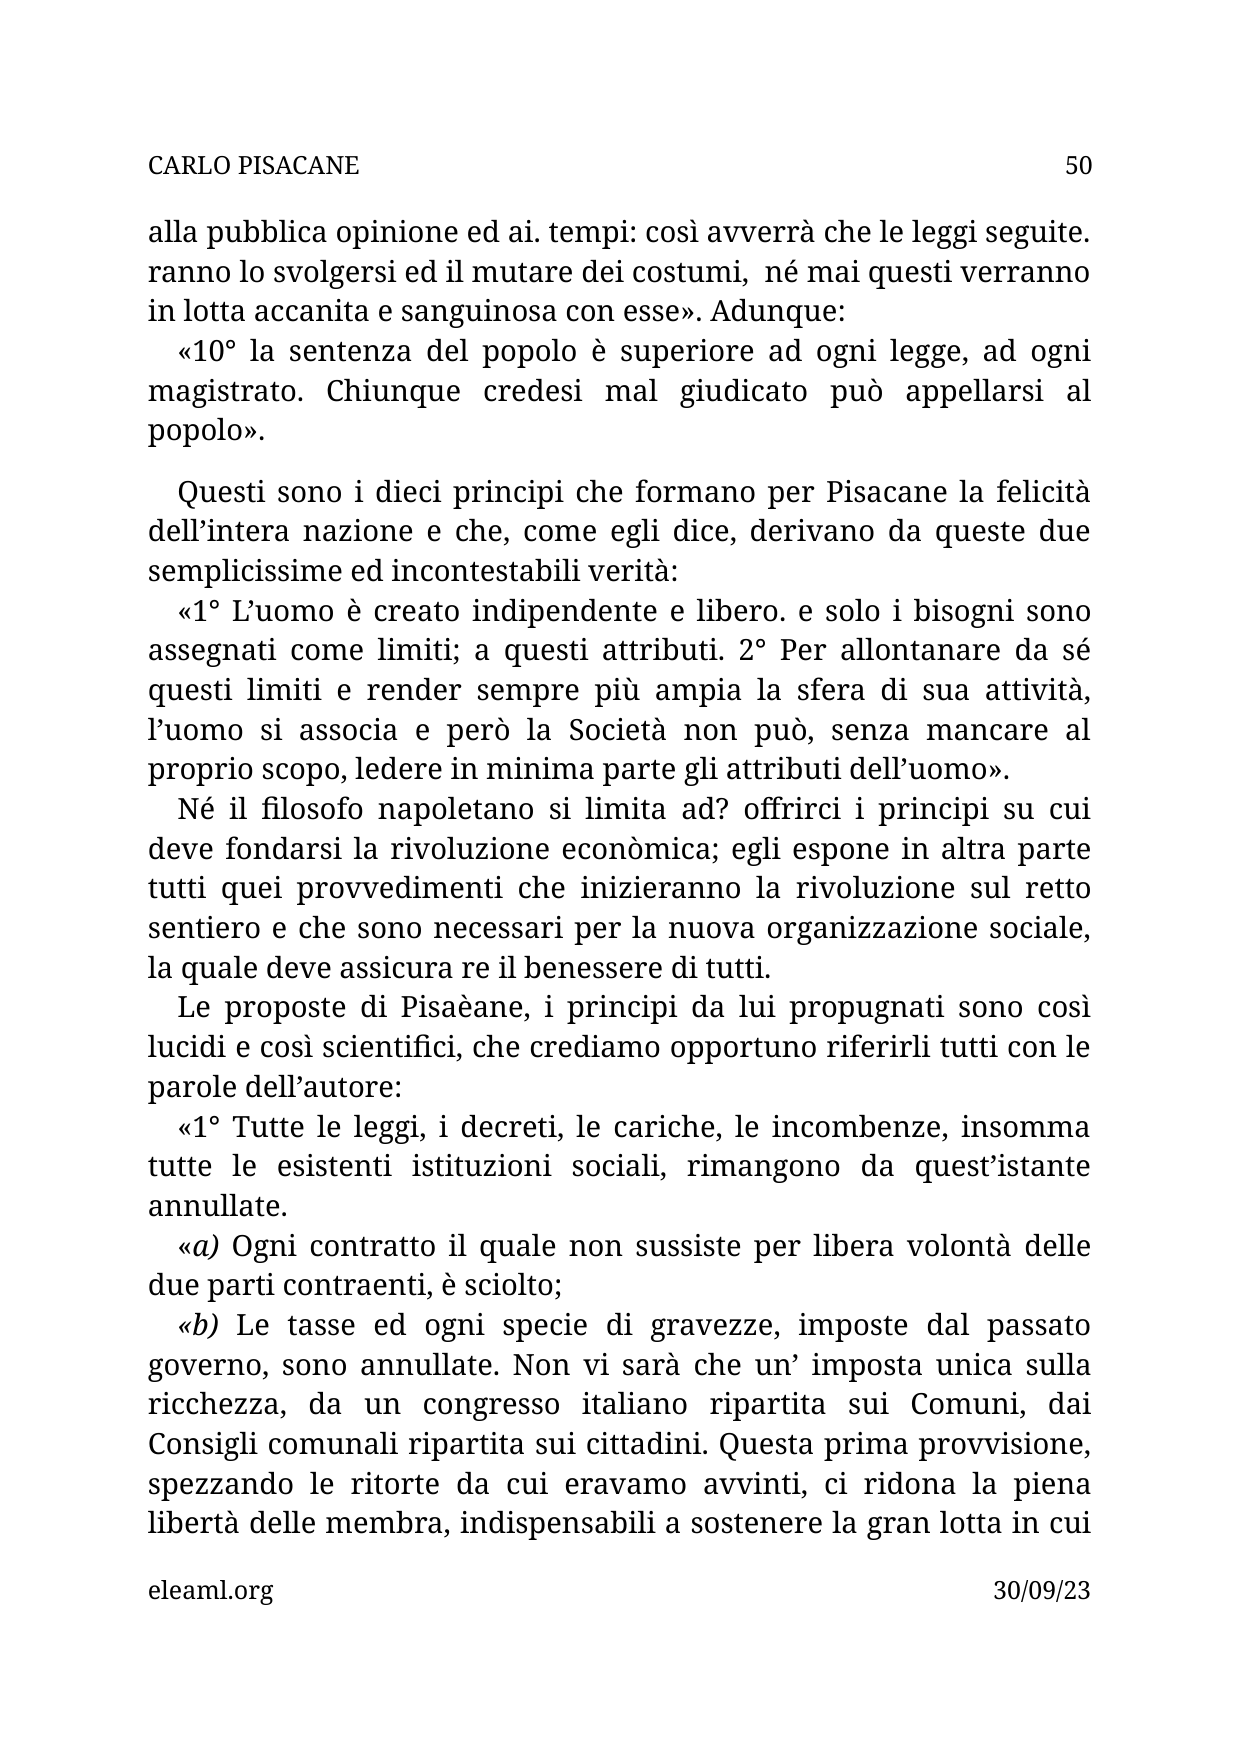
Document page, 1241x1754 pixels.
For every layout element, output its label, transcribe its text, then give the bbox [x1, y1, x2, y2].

text «1° Tutte le leggi, i decreti, le cariche, le incombenze, insomma tutte le esistenti istituzioni sociali, rimangono da quest’istante annullate. [148, 1106, 1093, 1225]
text Né il filosofo napoletano si limita ad? offrirci i principi su cui deve fondarsi la rivoluzione econòmica; egli espone in altra parte tutti quei provvedimenti che inizieranno la rivoluzione sul retto sentiero e che sono necessari per la nuova organizzazione sociale, la quale deve assicura re il benessere di tutti. [148, 788, 1093, 987]
text alla pubblica opinione ed ai. tempi: così avverrà che le leggi seguite. ranno lo svolgersi ed il mutare dei costumi, né mai questi verranno in lotta accanita e sanguinosa con esse». Adunque: [148, 211, 1093, 330]
text «b) Le tasse ed ogni specie di gravezze, imposte dal passato governo, sono annullate. Non vi sarà che un’ imposta unica sulla ricchezza, da un congresso italiano ripartita sui Comuni, dai Consigli comunali ripartita sui cittadini. Questa prima provvisione, spezzando le ritorte da cui eravamo avvinti, ci ridona la piena libertà delle membra, indispensabili a sostenere la gran lotta in cui [148, 1304, 1093, 1542]
text «a) Ogni contratto il quale non sussiste per libera volontà delle due parti contraenti, è sciolto; [148, 1225, 1093, 1304]
text «10° la sentenza del popolo è superiore ad ogni legge, ad ogni magistrato. Chiunque credesi mal giudicato può appellarsi al popolo». [148, 330, 1093, 449]
text «1° L’uomo è creato indipendente e libero. e solo i bisogni sono assegnati come limiti; a questi attributi. 2° Per allontanare da sé questi limiti e render sempre più ampia la sfera di sua attività, l’uomo si associa e però la Società non può, senza mancare al proprio scopo, ledere in minima parte gli attributi dell’uomo». [148, 590, 1093, 788]
text Le proposte di Pisaèane, i principi da lui propugnati sono così lucidi e così scientifici, che crediamo opportuno riferirli tutti con le parole dell’autore: [148, 987, 1093, 1106]
text Questi sono i dieci principi che formano per Pisacane la felicità dell’intera nazione e che, come egli dice, derivano da queste due semplicissime ed incontestabili verità: [148, 471, 1093, 590]
